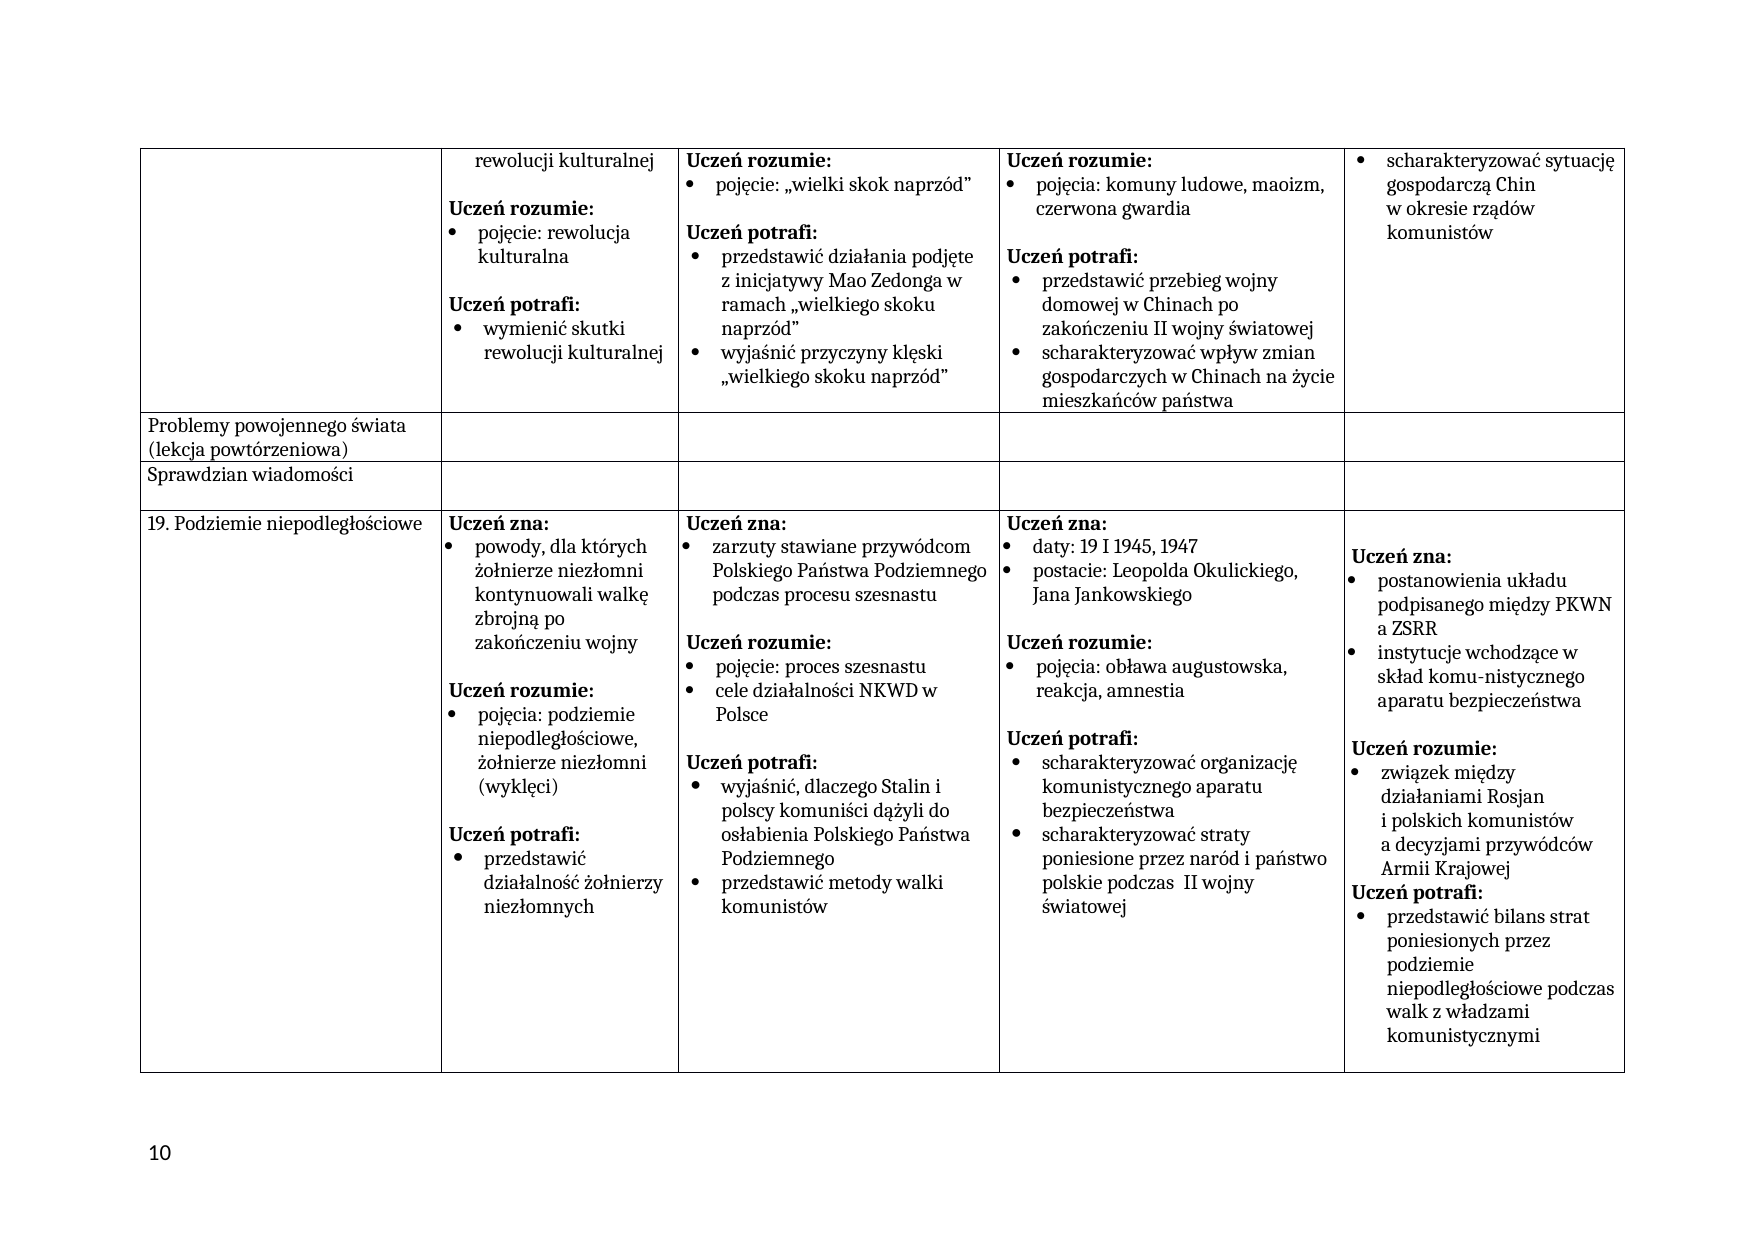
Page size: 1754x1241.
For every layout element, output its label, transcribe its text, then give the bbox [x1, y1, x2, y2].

table_cell Sprawdzian wiadomości [141, 462, 441, 510]
table_cell [1000, 413, 1344, 461]
table_cell Uczeń rozumie: pojęcie: „wielki skok naprzód” Uczeń potrafi: przedstawić działania podjęte z inicjatywy Mao Zedonga w ramach „wielkiego skoku naprzód” wyjaśnić przyczyny klęski „wielkiego skoku naprzód” [679, 149, 999, 412]
table_cell [679, 462, 999, 510]
table_cell [1345, 413, 1624, 461]
table_cell Uczeń zna: powody, dla których żołnierze niezłomni kontynuowali walkę zbrojną po zakończeniu wojny Uczeń rozumie: pojęcia: podziemie niepodległościowe, żołnierze niezłomni (wyklęci) Uczeń potrafi: przedstawić działalność żołnierzy niezłomnych [442, 511, 678, 1072]
table_cell 19. Podziemie niepodległościowe [141, 511, 441, 1072]
table_cell [442, 462, 678, 510]
table_cell [679, 413, 999, 461]
table_cell rewolucji kulturalnej Uczeń rozumie: pojęcie: rewolucja kulturalna Uczeń potrafi: wymienić skutki rewolucji kulturalnej [442, 149, 678, 412]
table_cell [141, 149, 441, 412]
table_cell Problemy powojennego świata (lekcja powtórzeniowa) [141, 413, 441, 461]
table_cell Uczeń rozumie: pojęcia: komuny ludowe, maoizm, czerwona gwardia Uczeń potrafi: przedstawić przebieg wojny domowej w Chinach po zakończeniu II wojny światowej scharakteryzować wpływ zmian gospodarczych w Chinach na życie mieszkańców państwa [1000, 149, 1344, 412]
table_cell [1000, 462, 1344, 510]
table_cell Uczeń zna: postanowienia układu podpisanego między PKWN a ZSRR instytucje wchodzące w skład komu-nistycznego aparatu bezpieczeństwa Uczeń rozumie: związek między działaniami Rosjan i polskich komunistów a decyzjami przywódców Armii Krajowej Uczeń potrafi: przedstawić bilans strat poniesionych przez podziemie niepodległościowe podczas walk z władzami komunistycznymi [1345, 511, 1624, 1072]
table_cell Uczeń potrafi: przedstawić okoliczności powstania Chińskiej Republiki Ludowej scharakteryzować sytuację gospodarczą Chin w okresie rządów komunistów [1345, 149, 1624, 412]
table_cell [1345, 462, 1624, 510]
table_cell [442, 413, 678, 461]
table_cell Uczeń zna: zarzuty stawiane przywódcom Polskiego Państwa Podziemnego podczas procesu szesnastu Uczeń rozumie: pojęcie: proces szesnastu cele działalności NKWD w Polsce Uczeń potrafi: wyjaśnić, dlaczego Stalin i polscy komuniści dążyli do osłabienia Polskiego Państwa Podziemnego przedstawić metody walki komunistów [679, 511, 999, 1072]
table_cell Uczeń zna: daty: 19 I 1945, 1947 postacie: Leopolda Okulickiego, Jana Jankowskiego Uczeń rozumie: pojęcia: obława augustowska, reakcja, amnestia Uczeń potrafi: scharakteryzować organizację komunistycznego aparatu bezpieczeństwa scharakteryzować straty poniesione przez naród i państwo polskie podczas II wojny światowej [1000, 511, 1344, 1072]
